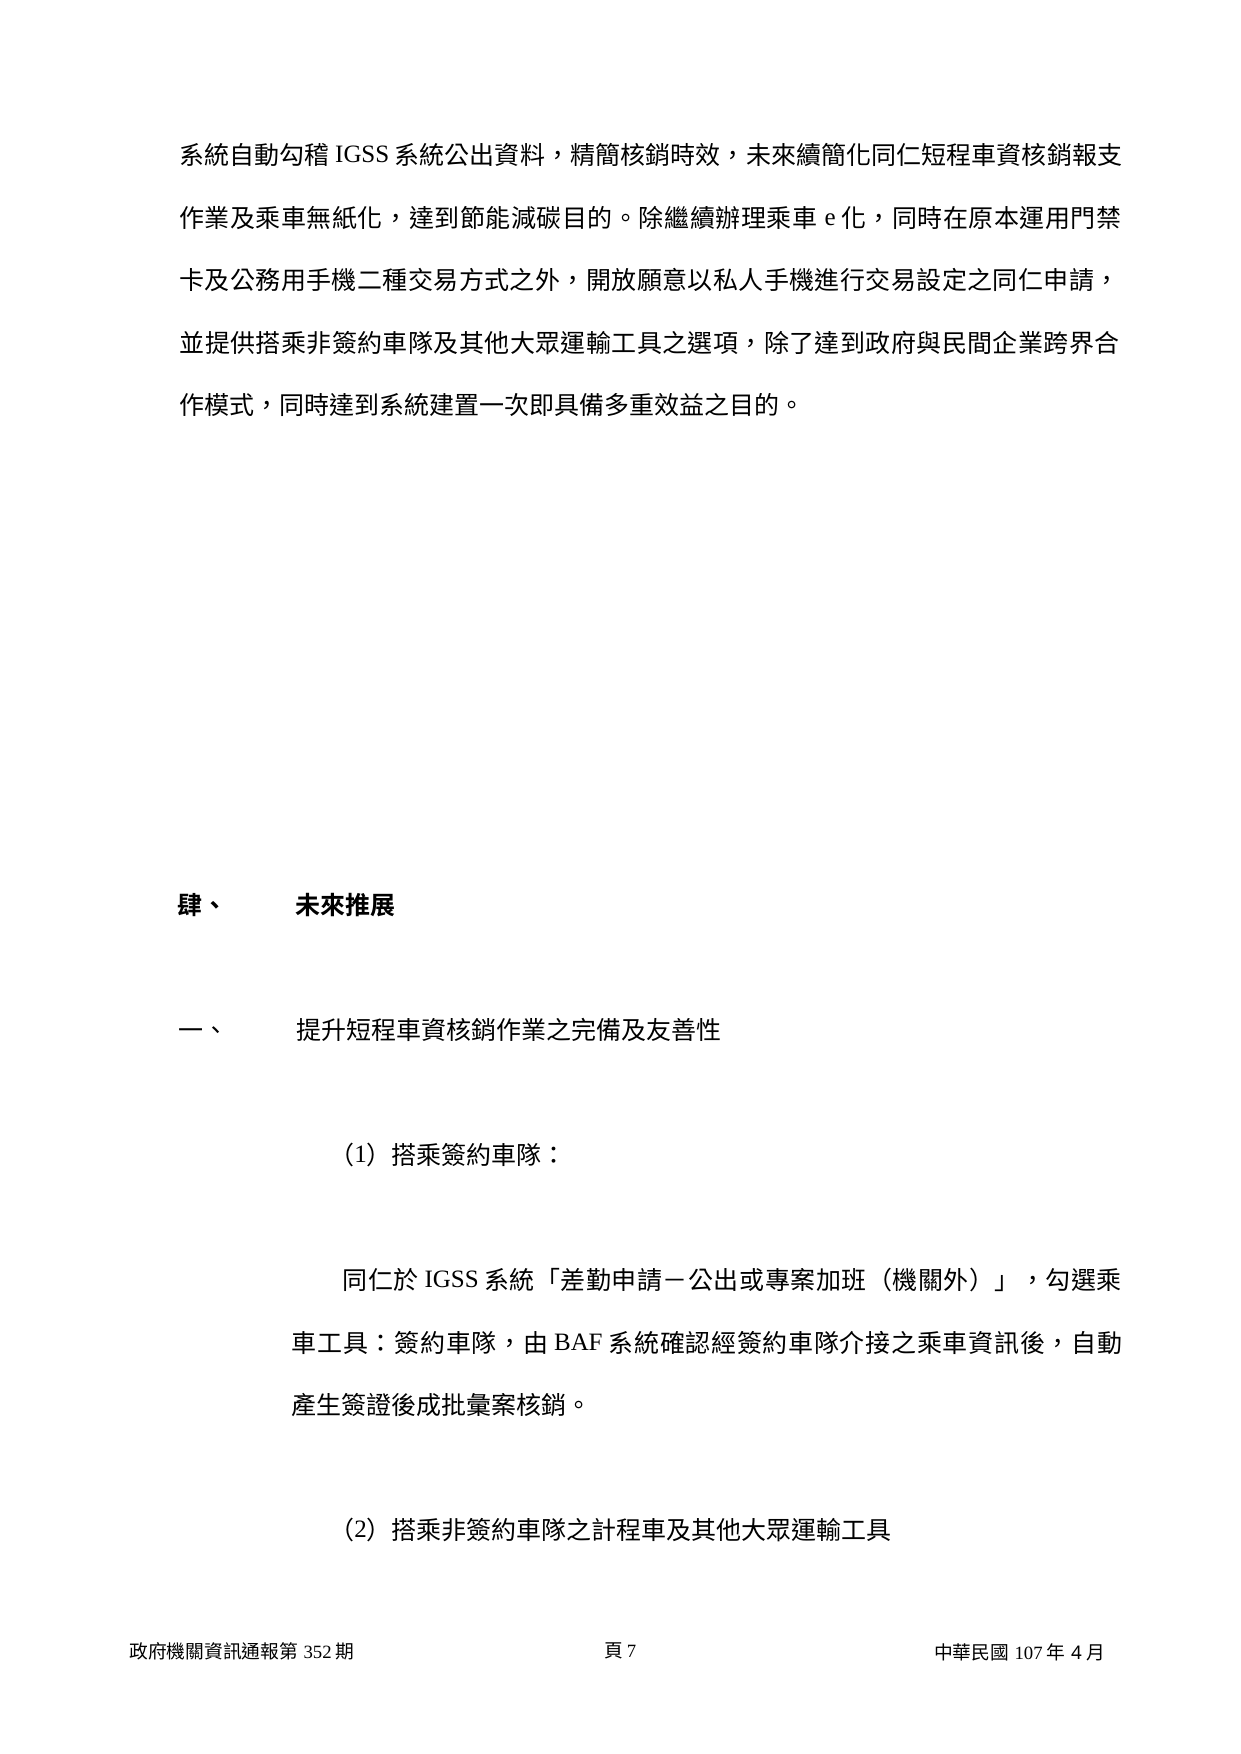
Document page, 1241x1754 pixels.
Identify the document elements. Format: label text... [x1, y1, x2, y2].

list 搭乘非簽約車隊之計程車及其他大眾運輸工具 [329, 1487, 1122, 1550]
list 搭乘簽約車隊： [329, 1112, 1122, 1175]
text 同仁於IGSS系統「差勤申請－公出或專案加班（機關外）」，勾選乘車工具：簽約車隊，由BAF系統確認經簽約車隊介接之乘車資訊後，自動產生簽證後成批彙案核銷。 [292, 1237, 1122, 1425]
list 未來推展 [177, 862, 1122, 925]
text 系統自動勾稽IGSS系統公出資料，精簡核銷時效，未來續簡化同仁短程車資核銷報支作業及乘車無紙化，達到節能減碳目的。除繼續辦理乘車e化，同時在原本運用門禁卡及公務用手機二種交易方式之外，開放願意以私人手機進行交易設定之同仁申請，並提供搭乘非簽約車隊及其他大眾運輸工具之選項，除了達到政府與民間企業跨界合作模式，同時達到系統建置一次即具備多重效益之目的。 [179, 112, 1122, 425]
text 一、 提升短程車資核銷作業之完備及友善性 [178, 987, 1122, 1050]
